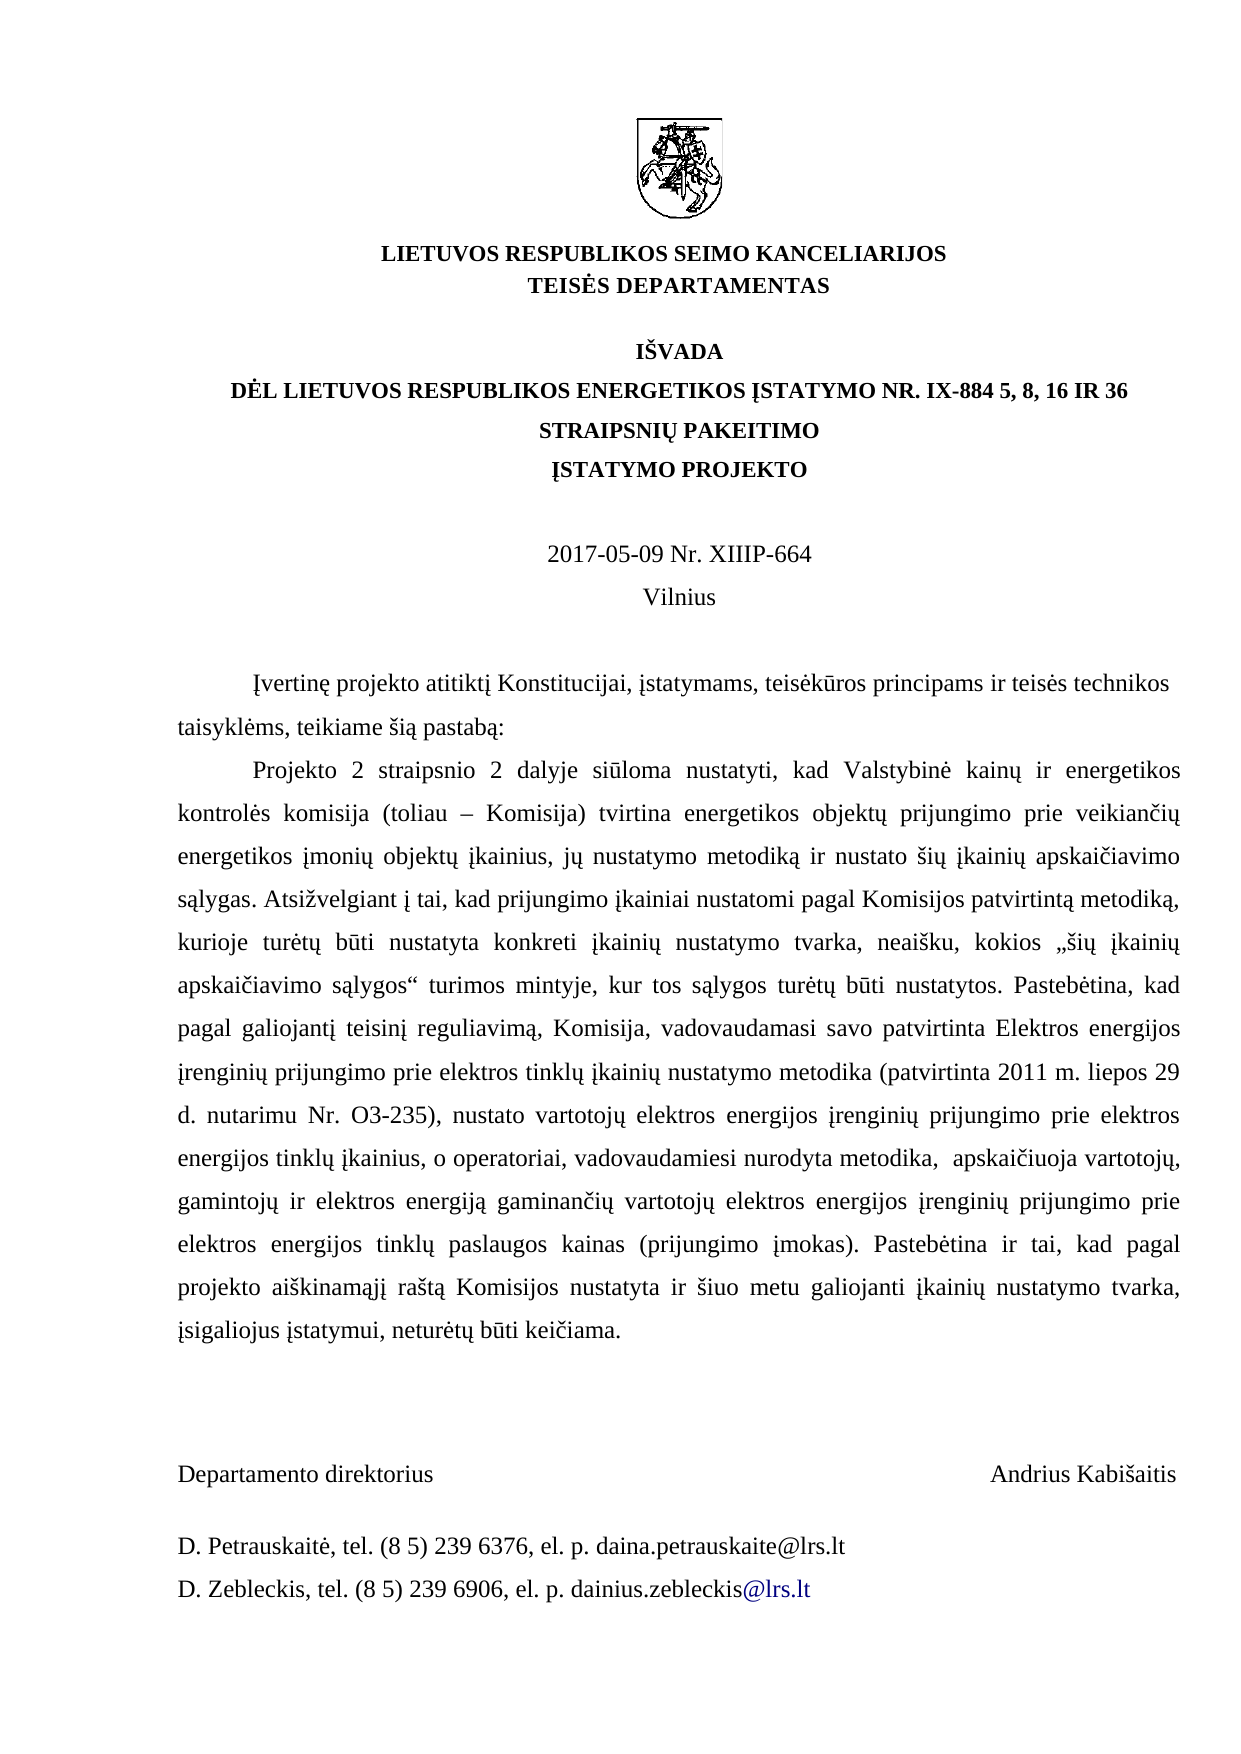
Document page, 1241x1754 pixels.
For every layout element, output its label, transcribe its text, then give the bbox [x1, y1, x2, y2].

text LIETUVOS RESPUBLIKOS SEIMO KANCELIARIJOS [177, 240, 1151, 266]
text D. Petrauskaitė, tel. (8 5) 239 6376, el. p. daina.petrauskaite@lrs.lt [177, 1531, 1181, 1560]
text ĮSTATYMO PROJEKTO [177, 457, 1181, 483]
text Departamento direktorius Andrius Kabišaitis [177, 1459, 1181, 1488]
text Įvertinę projekto atitiktį Konstitucijai, įstatymams, teisėkūros principams ir teisės technikos taisyklėms, teikiame šią pastabą: [177, 668, 1181, 740]
text TEISĖS DEPARTAMENTAS [177, 272, 1180, 299]
text D. Zebleckis, tel. (8 5) 239 6906, el. p. dainius.zebleckis@lrs.lt [177, 1574, 1181, 1603]
text Projekto 2 straipsnio 2 dalyje siūloma nustatyti, kad Valstybinė kainų ir energetikos kontrolės komisija (toliau – Komisija) tvirtina energetikos objektų prijungimo prie veikiančių energetikos įmonių objektų įkainius, jų nustatymo metodiką ir nustato šių įkainių apskaičiavimo sąlygas. Atsižvelgiant į tai, kad prijungimo įkainiai nustatomi pagal Komisijos patvirtintą metodiką, kurioje turėtų būti nustatyta konkreti įkainių nustatymo tvarka, neaišku, kokios „šių įkainių apskaičiavimo sąlygos“ turimos mintyje, kur tos sąlygos turėtų būti nustatytos. Pastebėtina, kad pagal galiojantį teisinį reguliavimą, Komisija, vadovaudamasi savo patvirtinta Elektros energijos įrenginių prijungimo prie elektros tinklų įkainių nustatymo metodika (patvirtinta 2011 m. liepos 29 d. nutarimu Nr. O3-235), nustato vartotojų elektros energijos įrenginių prijungimo prie elektros energijos tinklų įkainius, o operatoriai, vadovaudamiesi nurodyta metodika, apskaičiuoja vartotojų, gamintojų ir elektros energiją gaminančių vartotojų elektros energijos įrenginių prijungimo prie elektros energijos tinklų paslaugos kainas (prijungimo įmokas). Pastebėtina ir tai, kad pagal projekto aiškinamąjį raštą Komisijos nustatyta ir šiuo metu galiojanti įkainių nustatymo tvarka, įsigaliojus įstatymui, neturėtų būti keičiama. [177, 755, 1181, 1344]
text 2017-05-09 Nr. XIIIP-664 [177, 539, 1181, 568]
text IŠVADA [177, 338, 1181, 364]
text DĖL LIETUVOS RESPUBLIKOS ENERGETIKOS ĮSTATYMO NR. IX-884 5, 8, 16 IR 36 STRAIPSNIŲ PAKEITIMO [177, 378, 1181, 443]
text Vilnius [177, 582, 1181, 611]
